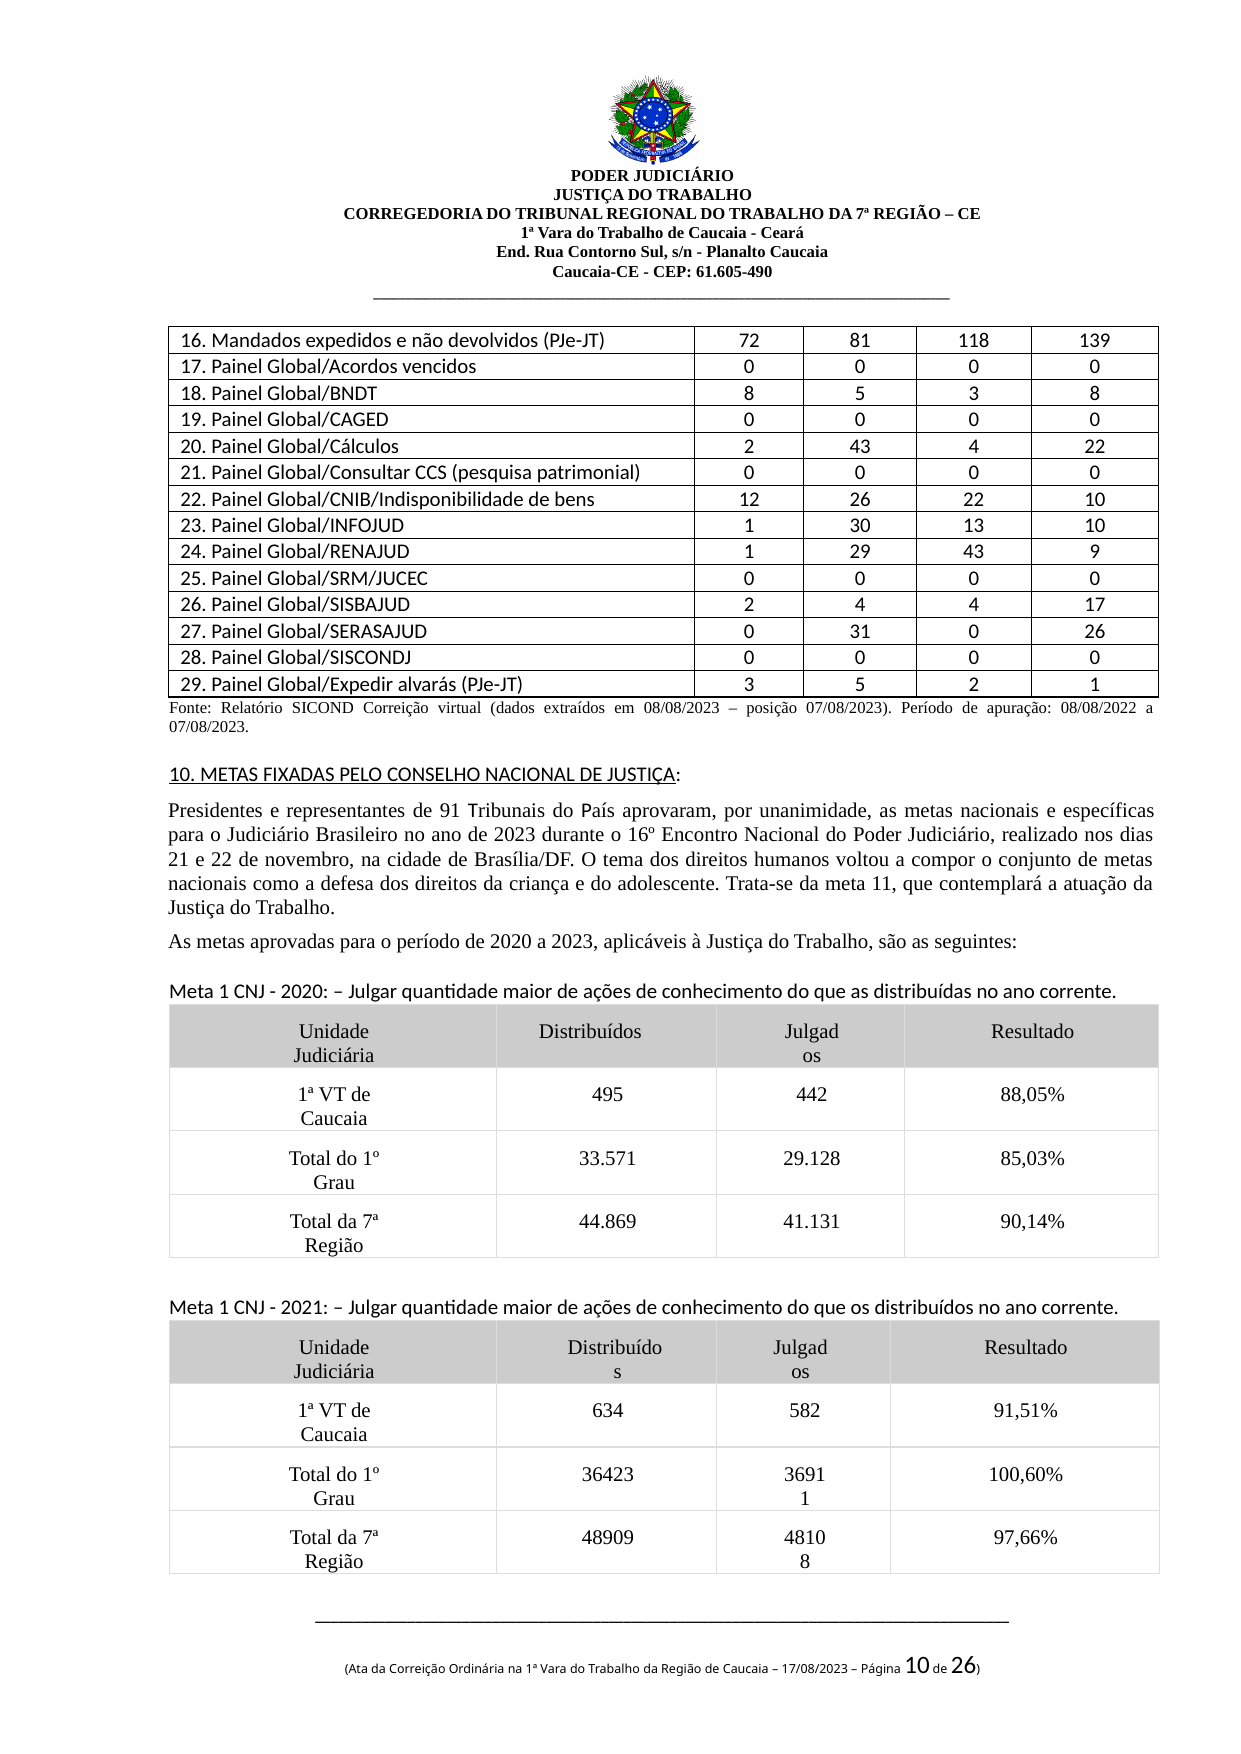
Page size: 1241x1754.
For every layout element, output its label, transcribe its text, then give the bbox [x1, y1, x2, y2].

table_cell 0 [1032, 354, 1158, 379]
table_cell 0 [695, 565, 803, 591]
table_cell 0 [695, 354, 803, 379]
table_cell 9 [1032, 539, 1158, 564]
table_cell 48108 [717, 1511, 890, 1573]
table_cell 0 [917, 618, 1031, 643]
table_cell 10 [1032, 486, 1158, 511]
table_cell 0 [804, 565, 916, 591]
table_cell 5 [804, 671, 916, 696]
table_cell 0 [695, 459, 803, 485]
table_cell 118 [917, 327, 1031, 352]
subtitle Fonte: Relatório SICOND Correição virtual (dados extraídos em 08/08/2023 – posição 07/08/2023). Período de apuração: 08/08/2022 a 07/08/2023. [169, 698, 1155, 736]
table_cell 88,05% [905, 1068, 1158, 1130]
subtitle Presidentes e representantes de 91 Tribunais do País aprovaram, por unanimidade, as metas nacionais e específicas para o Judiciário Brasileiro no ano de 2023 durante o 16º Encontro Nacional do Poder Judiciário, realizado nos dias 21 e 22 de novembro, na cidade de Brasília/DF. O tema dos direitos humanos voltou a compor o conjunto de metas nacionais como a defesa dos direitos da criança e do adolescente. Trata-se da meta 11, que contemplará a atuação da Justiça do Trabalho. [168, 797, 1155, 919]
table_cell 1ª VT de Caucaia [170, 1068, 496, 1130]
table_cell 90,14% [905, 1195, 1158, 1257]
table_cell 100,60% [891, 1448, 1159, 1509]
picture [603, 73, 702, 166]
table_cell 3 [917, 380, 1031, 405]
table_cell 30 [804, 512, 916, 538]
table_cell 0 [917, 354, 1031, 379]
table_cell 81 [804, 327, 916, 352]
table_cell 26 [804, 486, 916, 511]
table_cell 634 [497, 1384, 716, 1446]
table_header Resultado [905, 1005, 1158, 1067]
table_cell Total do 1º Grau [170, 1131, 496, 1194]
table_cell 0 [804, 406, 916, 432]
table_header Julgados [717, 1005, 904, 1067]
table_cell Total da 7ª Região [170, 1195, 496, 1257]
table_cell 25. Painel Global/SRM/JUCEC [169, 565, 694, 591]
table_cell 2 [695, 592, 803, 617]
table_cell 29 [804, 539, 916, 564]
table_cell 17 [1032, 592, 1158, 617]
table_header Distribuídos [497, 1005, 716, 1067]
table_cell 0 [695, 406, 803, 432]
table_cell 0 [804, 459, 916, 485]
table_cell 0 [804, 645, 916, 670]
table_cell 29. Painel Global/Expedir alvarás (PJe-JT) [169, 671, 694, 696]
table_cell 24. Painel Global/RENAJUD [169, 539, 694, 564]
table_cell 8 [1032, 380, 1158, 405]
table_cell Total da 7ª Região [170, 1511, 496, 1573]
table_cell 495 [497, 1068, 716, 1130]
table_cell 28. Painel Global/SISCONDJ [169, 645, 694, 670]
table_header Unidade Judiciária [170, 1005, 496, 1067]
table_cell Total do 1º Grau [170, 1448, 496, 1509]
table_cell 26 [1032, 618, 1158, 643]
table_cell 3 [695, 671, 803, 696]
table_header Unidade Judiciária [170, 1321, 496, 1383]
table_cell 12 [695, 486, 803, 511]
subtitle 10. METAS FIXADAS PELO CONSELHO NACIONAL DE JUSTIÇA: [169, 761, 1155, 787]
table_cell 0 [1032, 459, 1158, 485]
table_cell 1ª VT de Caucaia [170, 1384, 496, 1446]
table_cell 139 [1032, 327, 1158, 352]
table_cell 4 [917, 433, 1031, 458]
table_cell 72 [695, 327, 803, 352]
table_cell 10 [1032, 512, 1158, 538]
table_cell 48909 [497, 1511, 716, 1573]
table_cell 29.128 [717, 1131, 904, 1194]
table_cell 36911 [717, 1448, 890, 1509]
table_cell 31 [804, 618, 916, 643]
table_cell 91,51% [891, 1384, 1159, 1446]
subtitle As metas aprovadas para o período de 2020 a 2023, aplicáveis à Justiça do Trabalho, são as seguintes: [168, 929, 1155, 953]
table_cell 0 [695, 645, 803, 670]
table_cell 33.571 [497, 1131, 716, 1194]
table_header Resultado [891, 1321, 1159, 1383]
table_cell 44.869 [497, 1195, 716, 1257]
table_cell 22 [917, 486, 1031, 511]
table_cell 0 [1032, 645, 1158, 670]
table_cell 20. Painel Global/Cálculos [169, 433, 694, 458]
table_cell 19. Painel Global/CAGED [169, 406, 694, 432]
table_cell 0 [917, 459, 1031, 485]
subtitle Meta 1 CNJ - 2021: – Julgar quantidade maior de ações de conhecimento do que os distribuídos no ano corrente. [169, 1294, 1155, 1320]
table_cell 0 [917, 565, 1031, 591]
table_cell 1 [1032, 671, 1158, 696]
table_cell 21. Painel Global/Consultar CCS (pesquisa patrimonial) [169, 459, 694, 485]
table_cell 23. Painel Global/INFOJUD [169, 512, 694, 538]
table_cell 4 [917, 592, 1031, 617]
table_cell 22. Painel Global/CNIB/Indisponibilidade de bens [169, 486, 694, 511]
table_cell 27. Painel Global/SERASAJUD [169, 618, 694, 643]
table_cell 36423 [497, 1448, 716, 1509]
subtitle Meta 1 CNJ - 2020: – Julgar quantidade maior de ações de conhecimento do que as distribuídas no ano corrente. [169, 978, 1155, 1004]
table_cell 17. Painel Global/Acordos vencidos [169, 354, 694, 379]
table_cell 41.131 [717, 1195, 904, 1257]
table_cell 0 [917, 406, 1031, 432]
table_cell 0 [917, 645, 1031, 670]
table_cell 582 [717, 1384, 890, 1446]
table_cell 2 [917, 671, 1031, 696]
table_cell 22 [1032, 433, 1158, 458]
table_cell 4 [804, 592, 916, 617]
table_cell 442 [717, 1068, 904, 1130]
table_cell 43 [804, 433, 916, 458]
table_cell 97,66% [891, 1511, 1159, 1573]
table_cell 18. Painel Global/BNDT [169, 380, 694, 405]
table_header Distribuídos [497, 1321, 716, 1383]
table_cell 0 [1032, 406, 1158, 432]
table_cell 26. Painel Global/SISBAJUD [169, 592, 694, 617]
table_cell 1 [695, 512, 803, 538]
table_cell 13 [917, 512, 1031, 538]
table_cell 43 [917, 539, 1031, 564]
table_cell 5 [804, 380, 916, 405]
table_cell 0 [804, 354, 916, 379]
table_cell 2 [695, 433, 803, 458]
table_cell 0 [1032, 565, 1158, 591]
table_header Julgados [717, 1321, 890, 1383]
table_cell 1 [695, 539, 803, 564]
table_cell 0 [695, 618, 803, 643]
table_cell 85,03% [905, 1131, 1158, 1194]
table_cell 16. Mandados expedidos e não devolvidos (PJe-JT) [169, 327, 694, 352]
table_cell 8 [695, 380, 803, 405]
